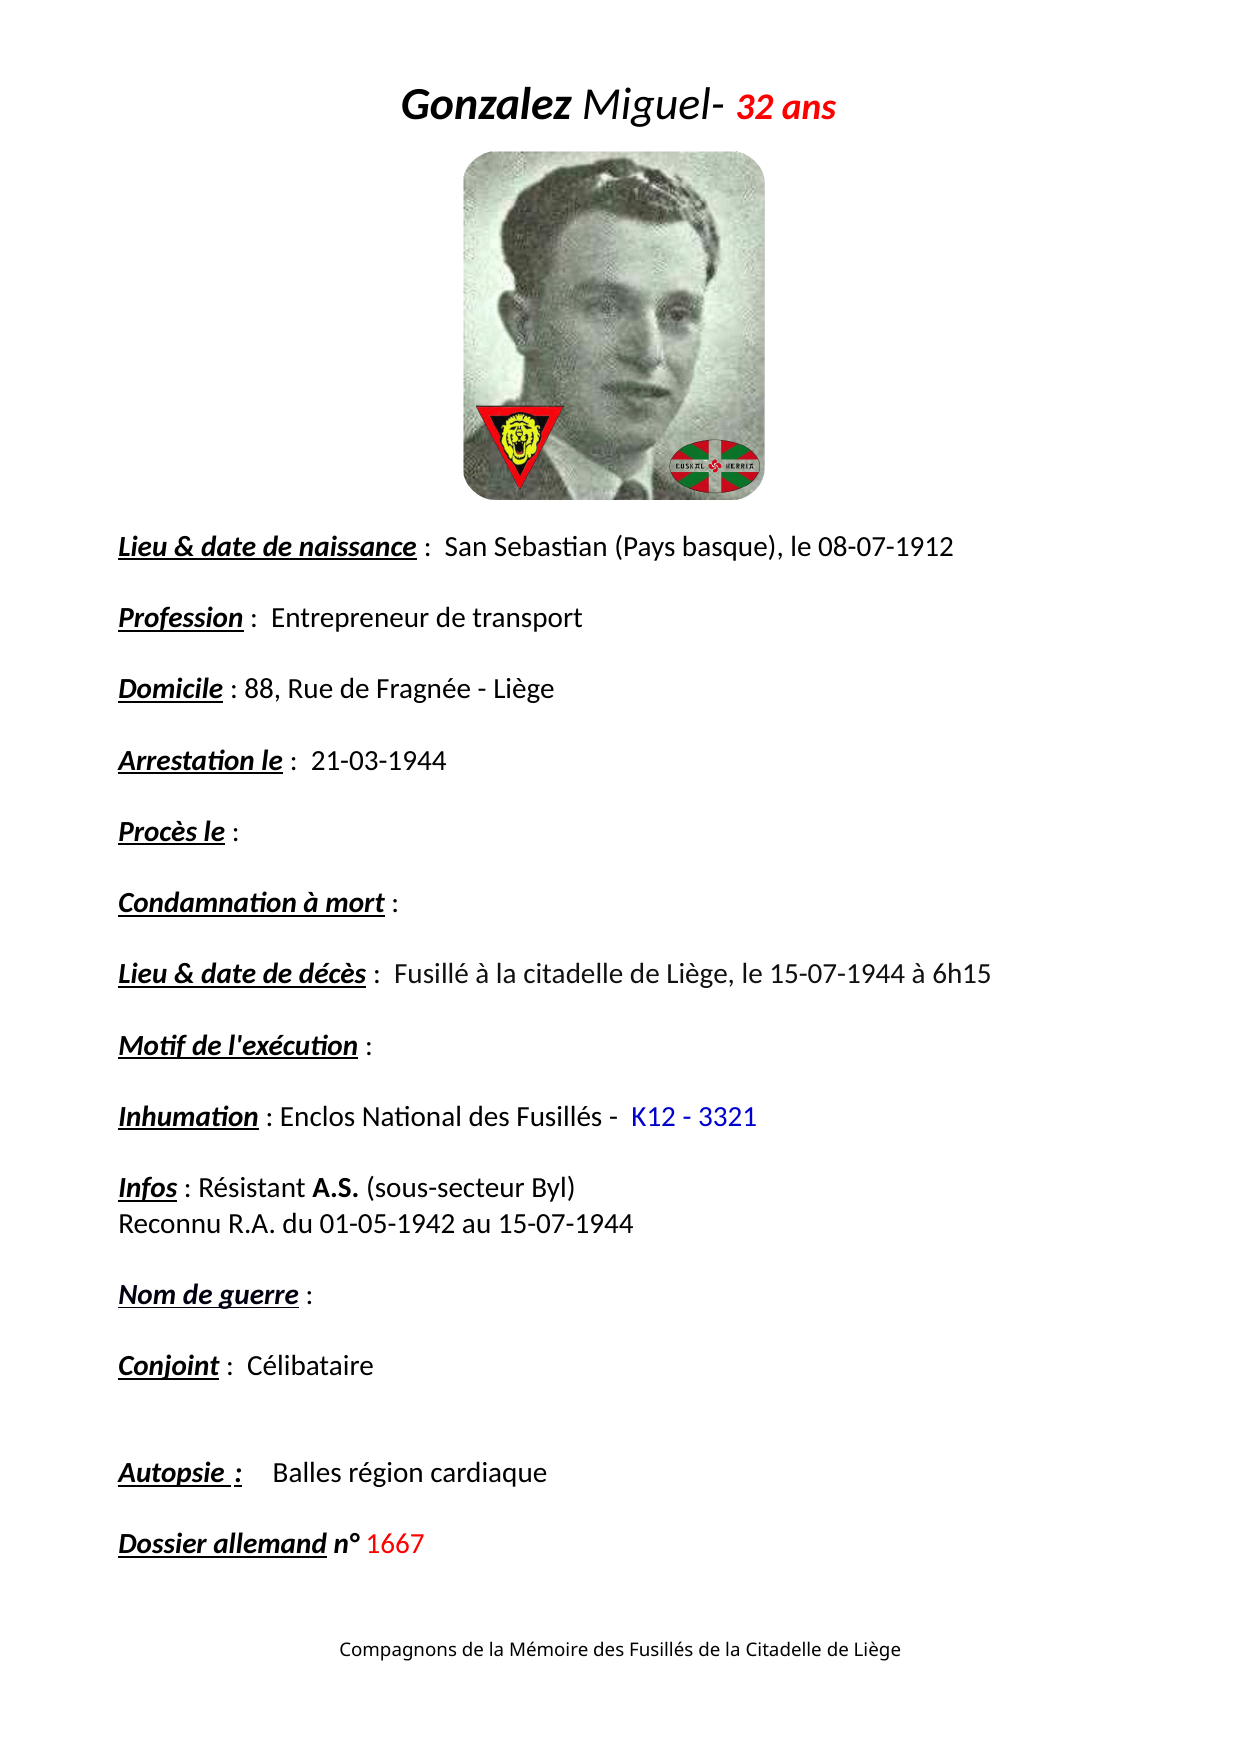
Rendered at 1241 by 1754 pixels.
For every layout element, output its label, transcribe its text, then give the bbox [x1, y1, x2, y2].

text Infos : Résistant A.S. (sous-secteur Byl) [118, 1169, 1122, 1205]
text Reconnu R.A. du 01-05-1942 au 15-07-1944 [118, 1205, 1122, 1241]
text Condamnation à mort : [118, 884, 1122, 920]
text Lieu & date de décès : Fusillé à la citadelle de Liège, le 15-07-1944 à 6h15 [118, 956, 1122, 991]
text Conjoint : Célibataire [118, 1347, 1122, 1383]
text Procès le : [118, 813, 1122, 849]
text Profession : Entrepreneur de transport [118, 599, 1122, 635]
text Gonzalez Miguel- 32 ans [118, 75, 1122, 131]
text Motif de l'exécution : [118, 1027, 1122, 1062]
text Autopsie : Balles région cardiaque [118, 1454, 1122, 1490]
text Arrestation le : 21-03-1944 [118, 742, 1122, 777]
text Dossier allemand n° 1667 [118, 1526, 1122, 1561]
text Nom de guerre : [118, 1276, 1122, 1312]
text Inhumation : Enclos National des Fusillés - K12 - 3321 [118, 1098, 1122, 1134]
text Domicile : 88, Rue de Fragnée - Liège [118, 671, 1122, 706]
text Lieu & date de naissance : San Sebastian (Pays basque), le 08-07-1912 [118, 528, 1122, 564]
